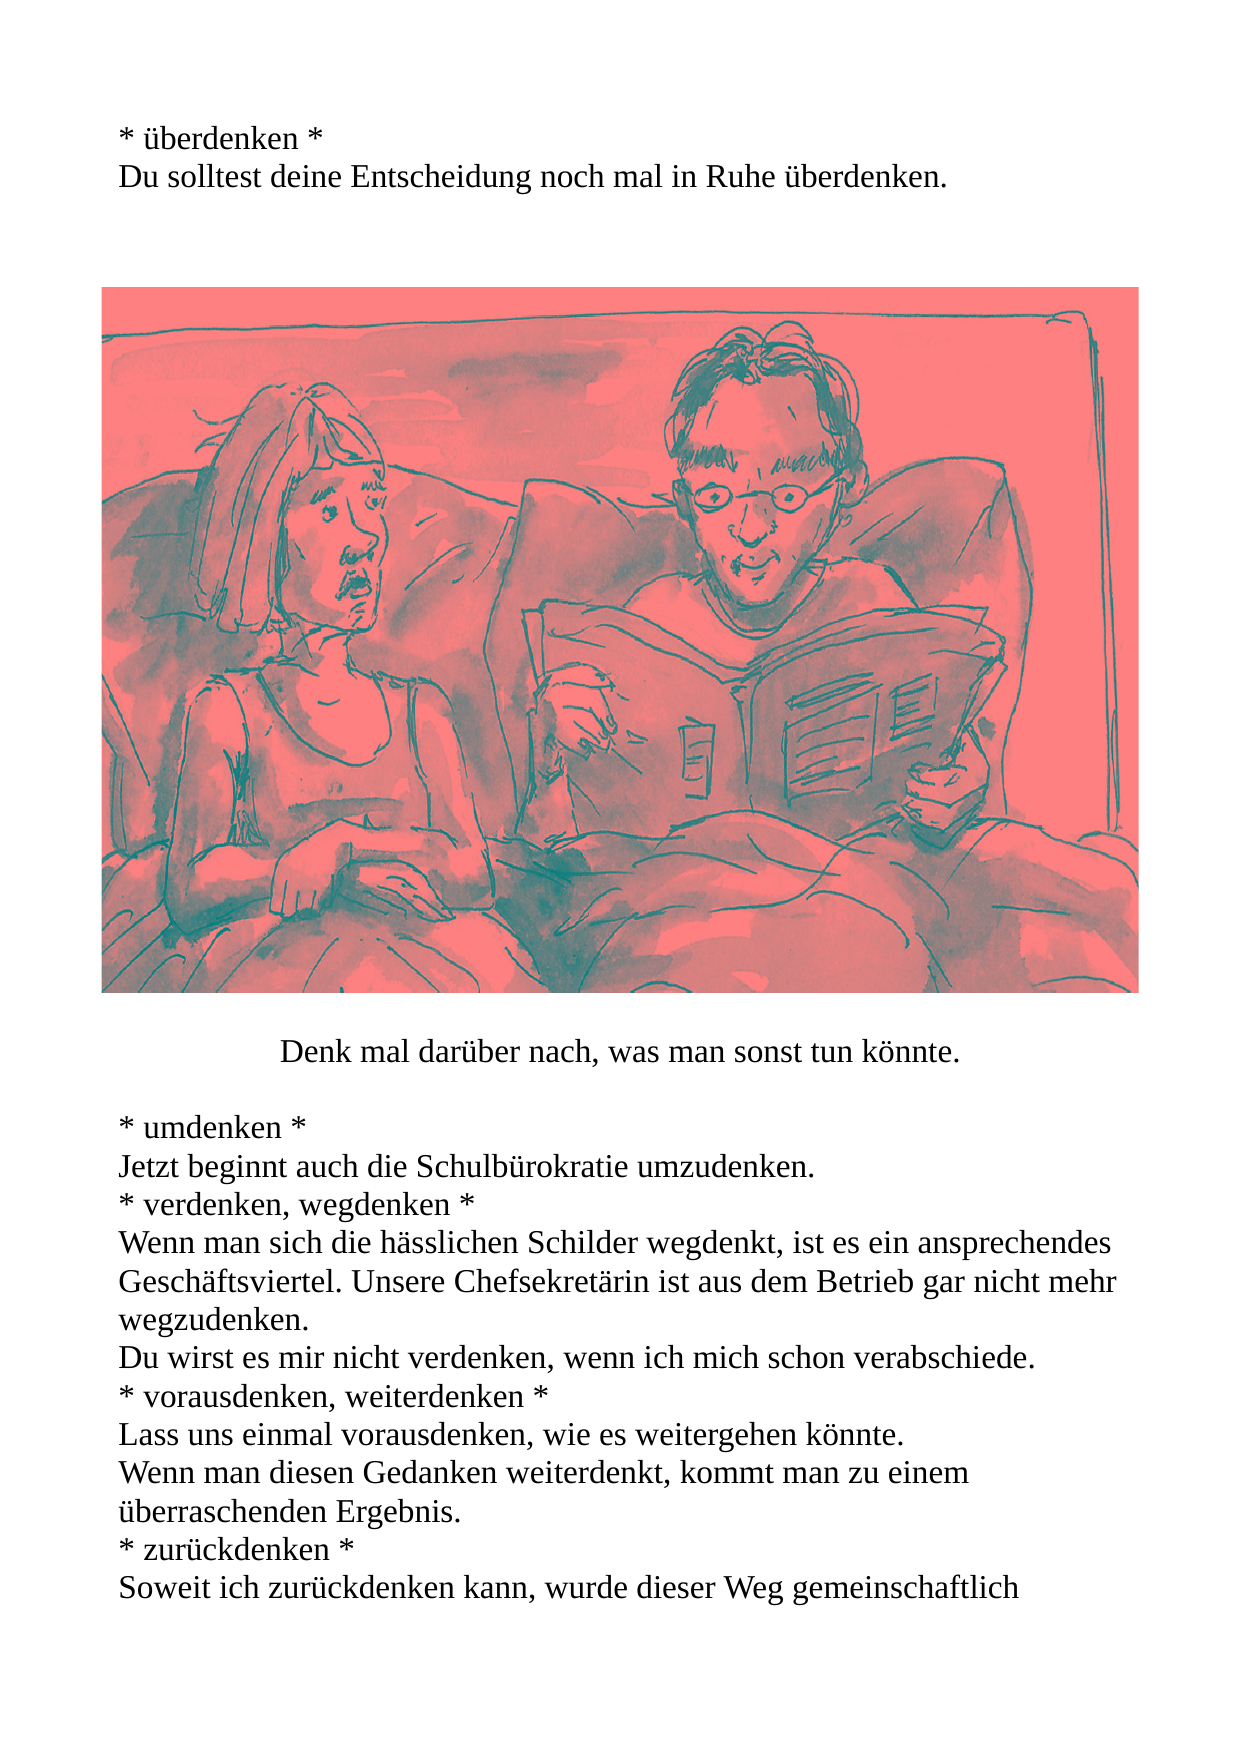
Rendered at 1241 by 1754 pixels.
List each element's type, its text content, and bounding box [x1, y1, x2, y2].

text Jetzt beginnt auch die Schulbürokratie umzudenken. [118, 1146, 1122, 1184]
text * vorausdenken, weiterdenken * [118, 1376, 1122, 1414]
text überraschenden Ergebnis. [118, 1491, 1122, 1529]
text Soweit ich zurückdenken kann, wurde dieser Weg gemeinschaftlich [118, 1567, 1122, 1606]
text Wenn man sich die hässlichen Schilder wegdenkt, ist es ein ansprechendes [118, 1222, 1122, 1261]
text * überdenken * Du solltest deine Entscheidung noch mal in Ruhe überdenken. [118, 118, 1122, 195]
text wegzudenken. [118, 1299, 1122, 1337]
text Geschäftsviertel. Unsere Chefsekretärin ist aus dem Betrieb gar nicht mehr [118, 1261, 1122, 1299]
text Lass uns einmal vorausdenken, wie es weitergehen könnte. [118, 1414, 1122, 1452]
text Du wirst es mir nicht verdenken, wenn ich mich schon verabschiede. [118, 1337, 1122, 1376]
text * zurückdenken * [118, 1529, 1122, 1567]
text Denk mal darüber nach, was man sonst tun könnte. [118, 1031, 1122, 1069]
text * umdenken * [118, 1107, 1122, 1146]
text Wenn man diesen Gedanken weiterdenkt, kommt man zu einem [118, 1452, 1122, 1491]
text * verdenken, wegdenken * [118, 1184, 1122, 1222]
